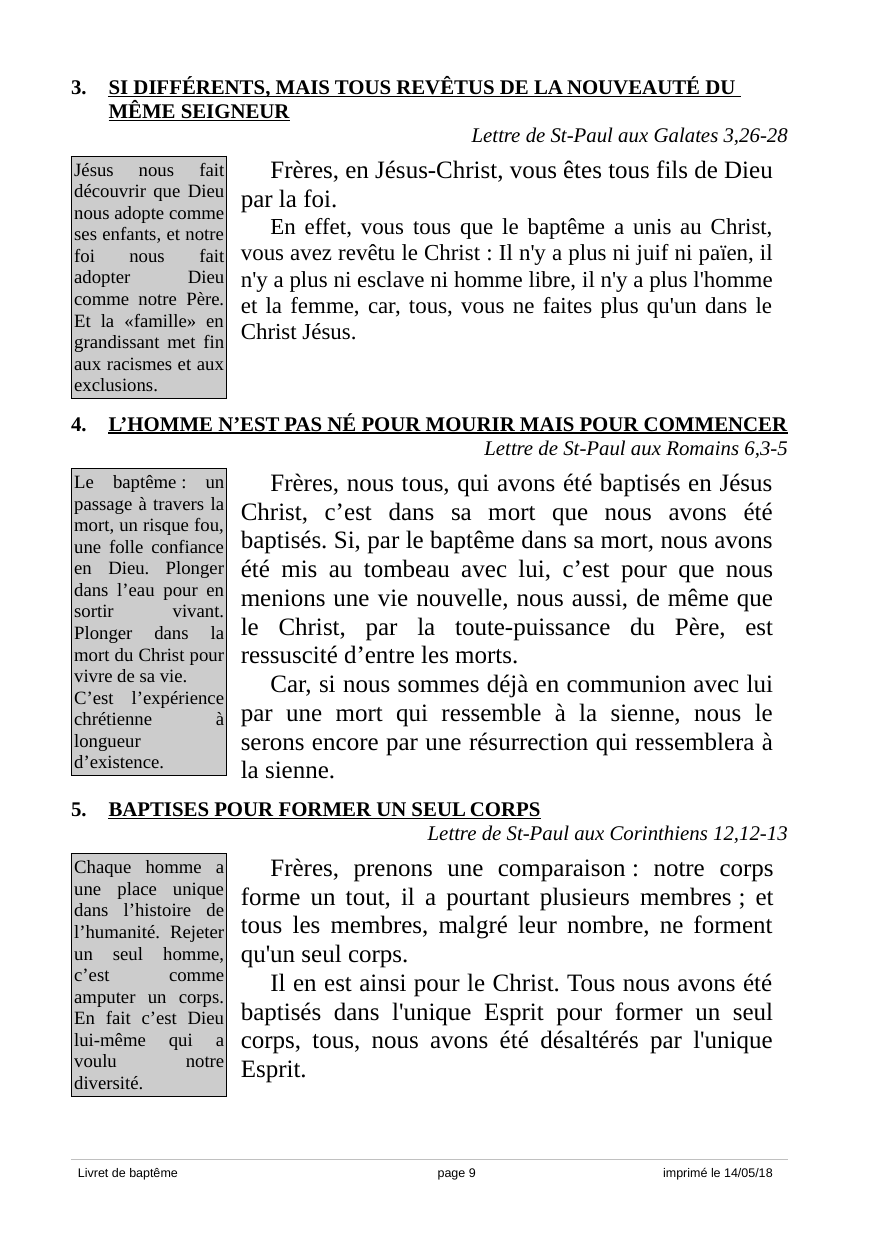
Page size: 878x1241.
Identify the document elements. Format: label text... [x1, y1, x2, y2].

text Lettre de St-Paul aux Romains 6,3-5 [71, 436, 789, 459]
text Lettre de St-Paul aux Galates 3,26-28 [71, 123, 789, 147]
subtitle BAPTISES POUR FORMER UN SEUL CORPS [71, 797, 788, 821]
table_header Le baptême : un passage à travers la mort, un risque fou, une folle confiance en Dieu. Plonger dans l’eau pour en sortir vivant. Plonger dans la mort du Christ pour vivre de sa vie. C’est l’expérience chrétienne à longueur d’existence. [64, 468, 233, 784]
table_header Chaque homme a une place unique dans l’histoire de l’huma­nité. Rejeter un seul homme, c’est comme amputer un corps. En fait c’est Dieu lui-même qui a voulu notre diversité. [64, 853, 233, 1141]
table_header Frères, prenons une comparaison : notre corps forme un tout, il a pourtant plusieurs membres ; et tous les membres, malgré leur nombre, ne forment qu'un seul corps. Il en est ainsi pour le Christ. Tous nous avons été baptisés dans l'unique Esprit pour former un seul corps, tous, nous avons été désaltérés par l'unique Esprit. [233, 853, 779, 1141]
table_header Frères, nous tous, qui avons été baptisés en Jésus Christ, c’est dans sa mort que nous avons été baptisés. Si, par le baptême dans sa mort, nous avons été mis au tombeau avec lui, c’est pour que nous menions une vie nouvelle, nous aussi, de même que le Christ, par la toute-puissance du Père, est ressuscité d’entre les morts. Car, si nous sommes déjà en communion avec lui par une mort qui ressemble à la sienne, nous le serons encore par une résurrection qui ressemblera à la sienne. [233, 468, 779, 784]
text Lettre de St-Paul aux Corinthiens 12,12-13 [71, 821, 789, 845]
table_header Frères, en Jésus-Christ, vous êtes tous fils de Dieu par la foi. En effet, vous tous que le baptême a unis au Christ, vous avez revêtu le Christ : Il n'y a plus ni juif ni païen, il n'y a plus ni esclave ni homme libre, il n'y a plus l'homme et la femme, car, tous, vous ne faites plus qu'un dans le Christ Jésus. [233, 156, 779, 399]
subtitle SI DIFFÉRENTS, MAIS TOUS REVÊTUS DE LA NOUVEAUTÉ DU MÊME SEIGNEUR [71, 75, 788, 123]
subtitle L’HOMME N’EST PAS NÉ POUR MOURIR MAIS POUR COMMENCER [71, 411, 788, 436]
